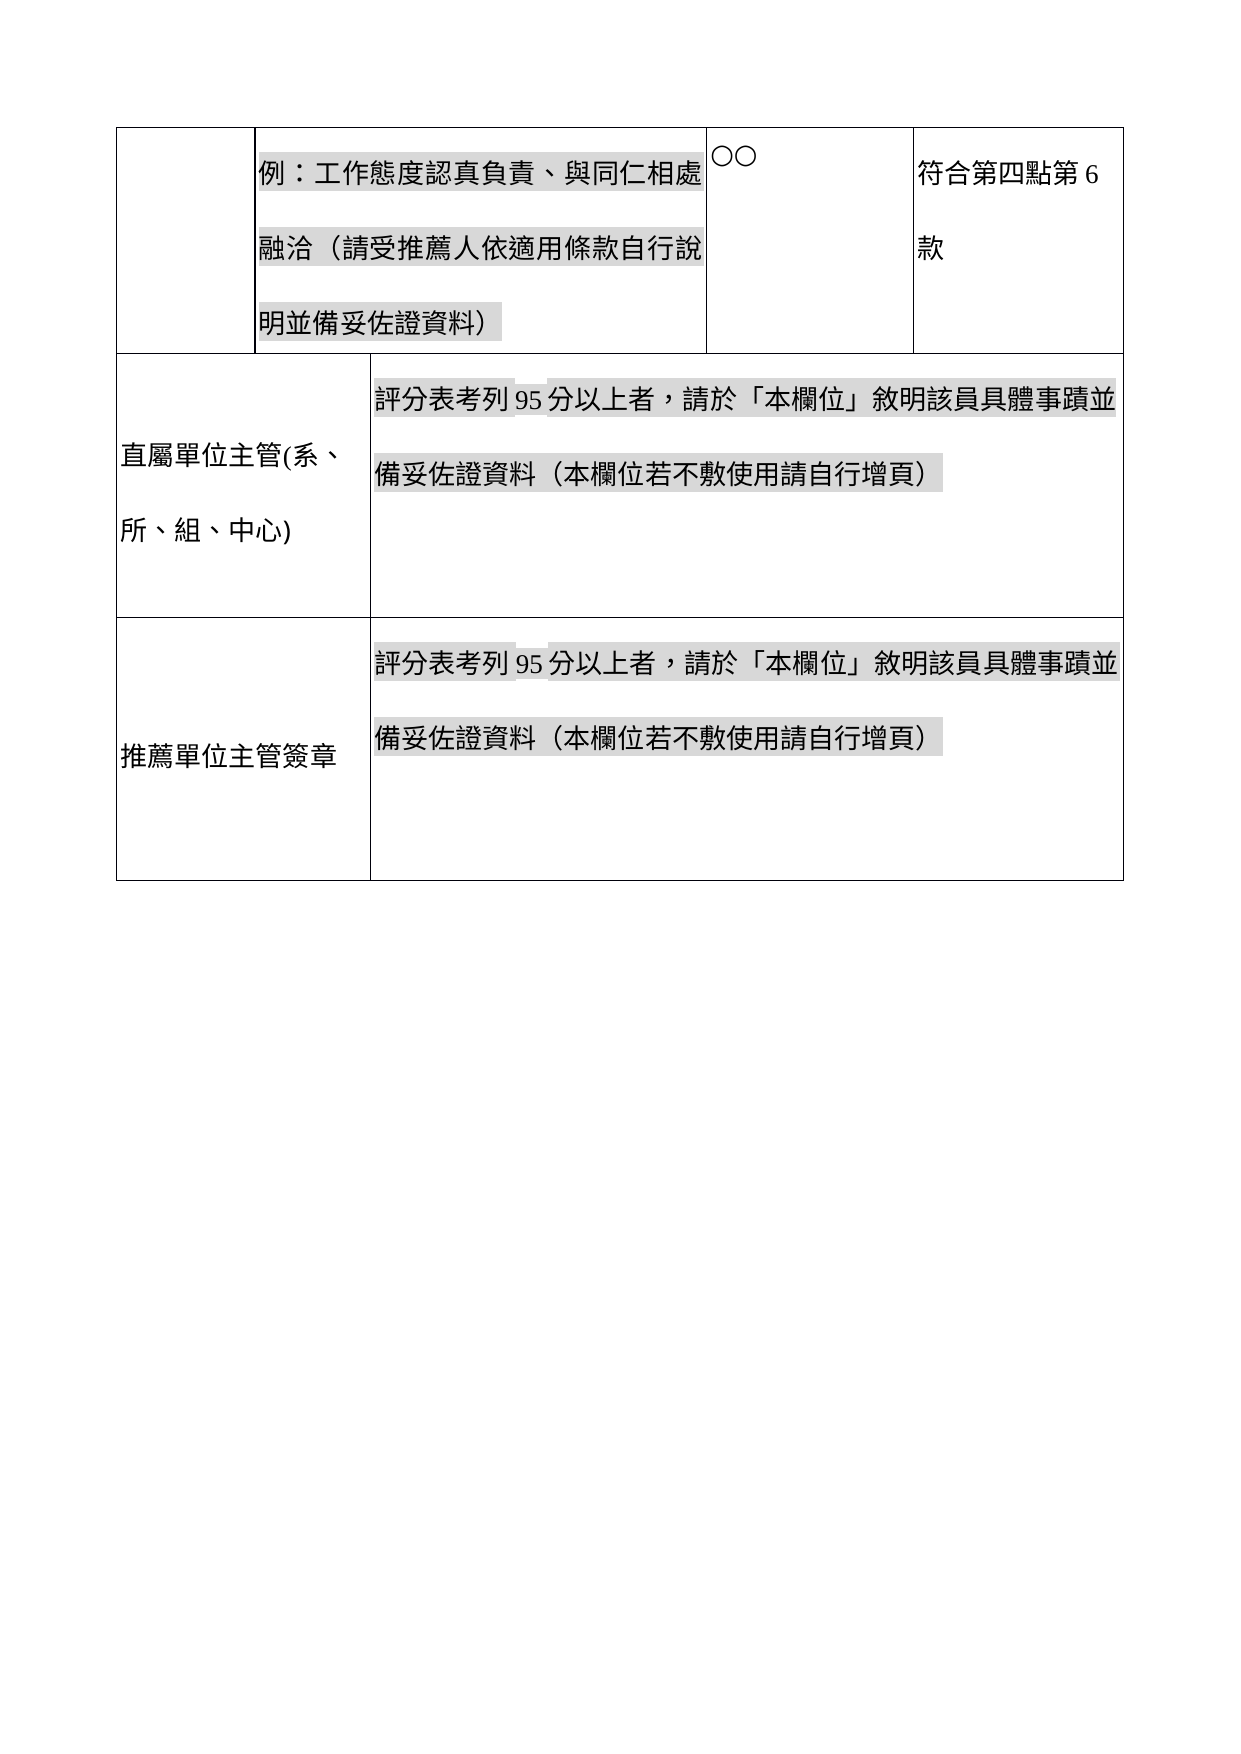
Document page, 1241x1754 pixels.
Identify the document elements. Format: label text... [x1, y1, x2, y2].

table_cell 推薦單位主管簽章 [117, 618, 370, 880]
table_cell 符合第四點第6款 [914, 128, 1123, 353]
table_cell 評分表考列95分以上者，請於「本欄位」敘明該員具體事蹟並備妥佐證資料（本欄位若不敷使用請自行增頁） [371, 354, 1123, 617]
table_cell ○○ [707, 128, 913, 353]
table_cell [117, 128, 254, 353]
table_cell 評分表考列95分以上者，請於「本欄位」敘明該員具體事蹟並備妥佐證資料（本欄位若不敷使用請自行增頁） [371, 618, 1123, 880]
table_cell 直屬單位主管(系、所、組、中心) [117, 354, 370, 617]
table_cell 例：工作態度認真負責、與同仁相處融洽（請受推薦人依適用條款自行說明並備妥佐證資料） [256, 128, 706, 353]
